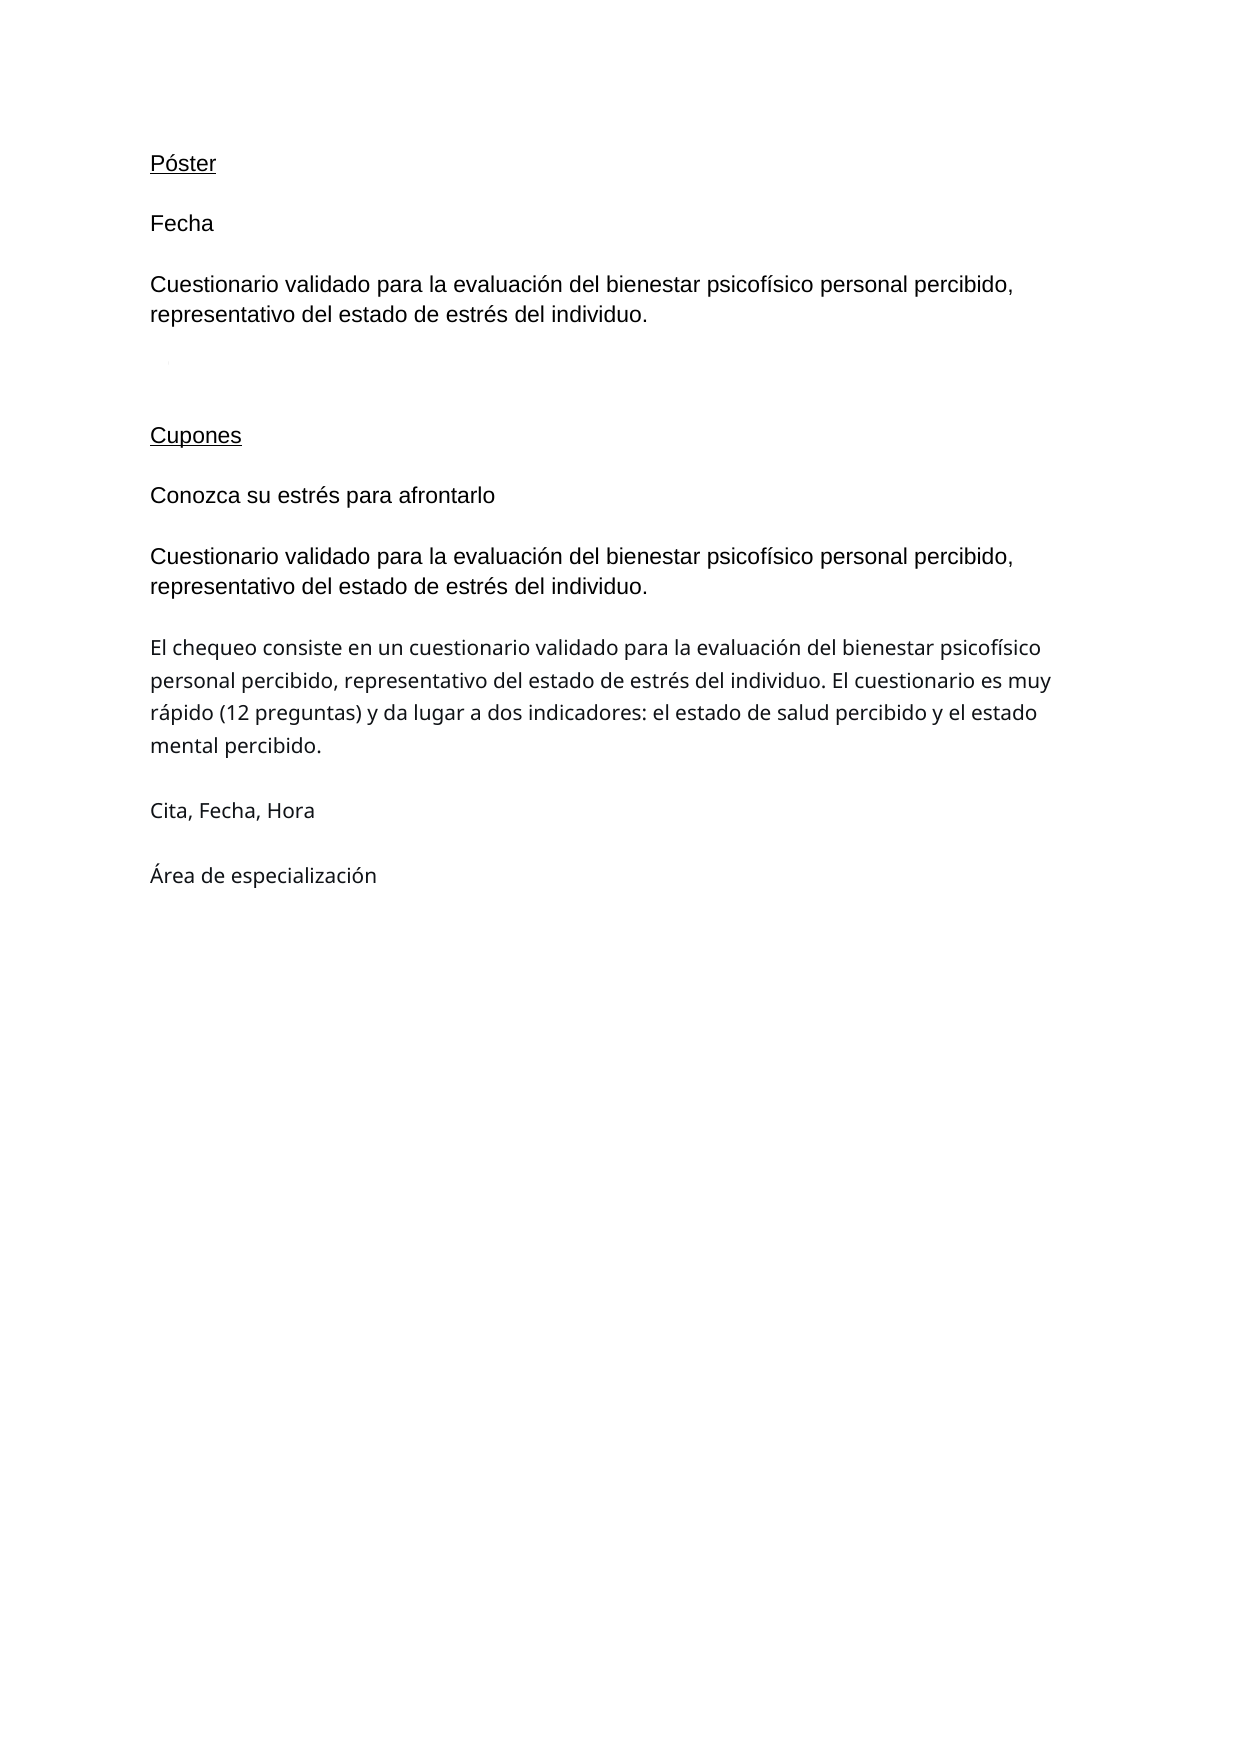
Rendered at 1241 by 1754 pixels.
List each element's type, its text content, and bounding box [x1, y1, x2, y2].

text Conozca su estrés para afrontarlo [150, 482, 1090, 509]
text Fecha [150, 210, 1090, 237]
text Cita, Fecha, Hora Área de especialización [150, 796, 1090, 890]
text Cuestionario validado para la evaluación del bienestar psicofísico personal percibido, representativo del estado de estrés del individuo. [150, 543, 1090, 599]
text El chequeo consiste en un cuestionario validado para la evaluación del bienestar psicofísico personal percibido, representativo del estado de estrés del individuo. El cuestionario es muy rápido (12 preguntas) y da lugar a dos indicadores: el estado de salud percibido y el estado mental percibido. [150, 633, 1090, 759]
text Cupones [150, 422, 1090, 448]
text Póster [150, 150, 1090, 176]
text Cuestionario validado para la evaluación del bienestar psicofísico personal percibido, representativo del estado de estrés del individuo. [150, 271, 1090, 327]
